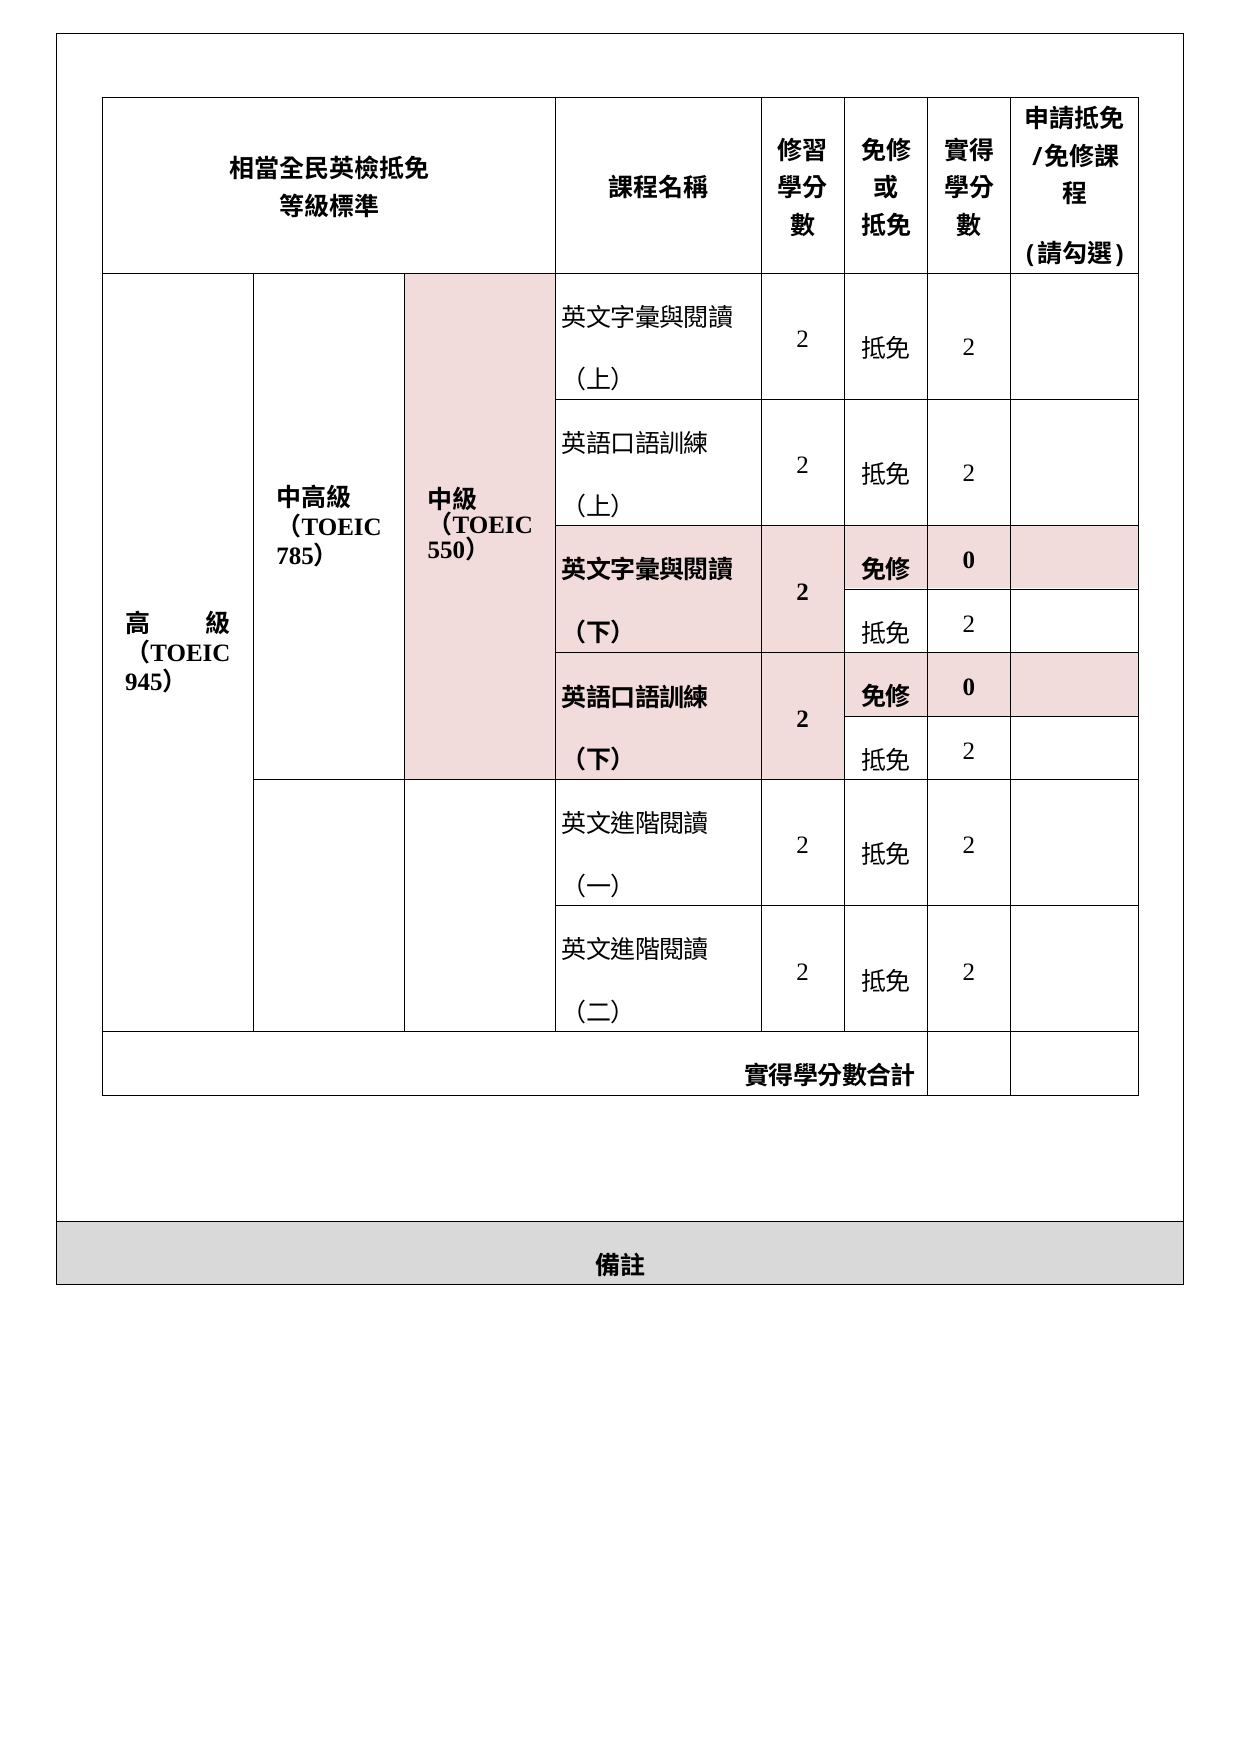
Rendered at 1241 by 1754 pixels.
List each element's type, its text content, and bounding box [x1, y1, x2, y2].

table_cell 英語口語訓練（上） [556, 400, 761, 525]
table_cell 抵免 [845, 274, 927, 399]
table_cell [1011, 400, 1138, 525]
table_cell 英文進階閱讀（二） [556, 906, 761, 1031]
table_cell [254, 780, 404, 1031]
table_cell 2 [928, 400, 1010, 525]
table_cell [1011, 526, 1138, 588]
table_header 課程名稱 [556, 98, 761, 273]
table_cell 2 [928, 717, 1010, 779]
table_cell [1011, 653, 1138, 716]
table_cell [405, 780, 555, 1031]
table_cell [1011, 1032, 1138, 1095]
table_cell [1011, 717, 1138, 779]
table_cell 0 [928, 526, 1010, 588]
table_header 修習 學分數 [762, 98, 844, 273]
table_cell 2 [762, 274, 844, 399]
table_cell 中級 （TOEIC 550） [405, 274, 555, 779]
table_cell 備註 [57, 1222, 1183, 1284]
table_cell [927, 1096, 1011, 1158]
table_cell 2 [762, 780, 844, 905]
table_cell 2 [762, 400, 844, 525]
table_cell [928, 1032, 1010, 1095]
table_cell 2 [928, 590, 1010, 652]
table_cell 2 [762, 526, 844, 652]
table_cell 0 [928, 653, 1010, 716]
table_cell [57, 34, 1183, 1221]
table_cell 抵免 [845, 717, 927, 779]
table_cell 英語口語訓練（下） [556, 653, 761, 779]
table_header 免修或 抵免 [845, 98, 927, 273]
table_cell 英文字彙與閱讀（下） [556, 526, 761, 652]
table_cell 英文進階閱讀（一） [556, 780, 761, 905]
table_cell 2 [762, 906, 844, 1031]
table_cell [1011, 780, 1138, 905]
table_cell [1011, 590, 1138, 652]
table_cell 抵免 [845, 906, 927, 1031]
table_cell 高級（TOEIC 945） [103, 274, 253, 1031]
table_cell 抵免 [845, 400, 927, 525]
table_cell 免修 [845, 653, 927, 716]
table_cell 抵免 [845, 780, 927, 905]
table_cell 抵免 [845, 590, 927, 652]
table_cell 2 [928, 780, 1010, 905]
table_header 相當全民英檢抵免 等級標準 [103, 98, 555, 273]
table_cell 2 [928, 274, 1010, 399]
table_cell 2 [762, 653, 844, 779]
table_cell 英文字彙與閱讀（上） [556, 274, 761, 399]
table_cell [1011, 906, 1138, 1031]
table_cell 免修 [845, 526, 927, 588]
table_header 實得 學分數 [928, 98, 1010, 273]
table_cell 中高級 （TOEIC 785） [254, 274, 404, 779]
table_cell [1011, 1096, 1138, 1158]
table_cell [102, 1096, 927, 1158]
table_header 申請抵免/免修課程 (請勾選) [1011, 98, 1138, 273]
table_cell [1011, 274, 1138, 399]
table_cell 實得學分數合計 [103, 1032, 927, 1095]
table_cell 2 [928, 906, 1010, 1031]
